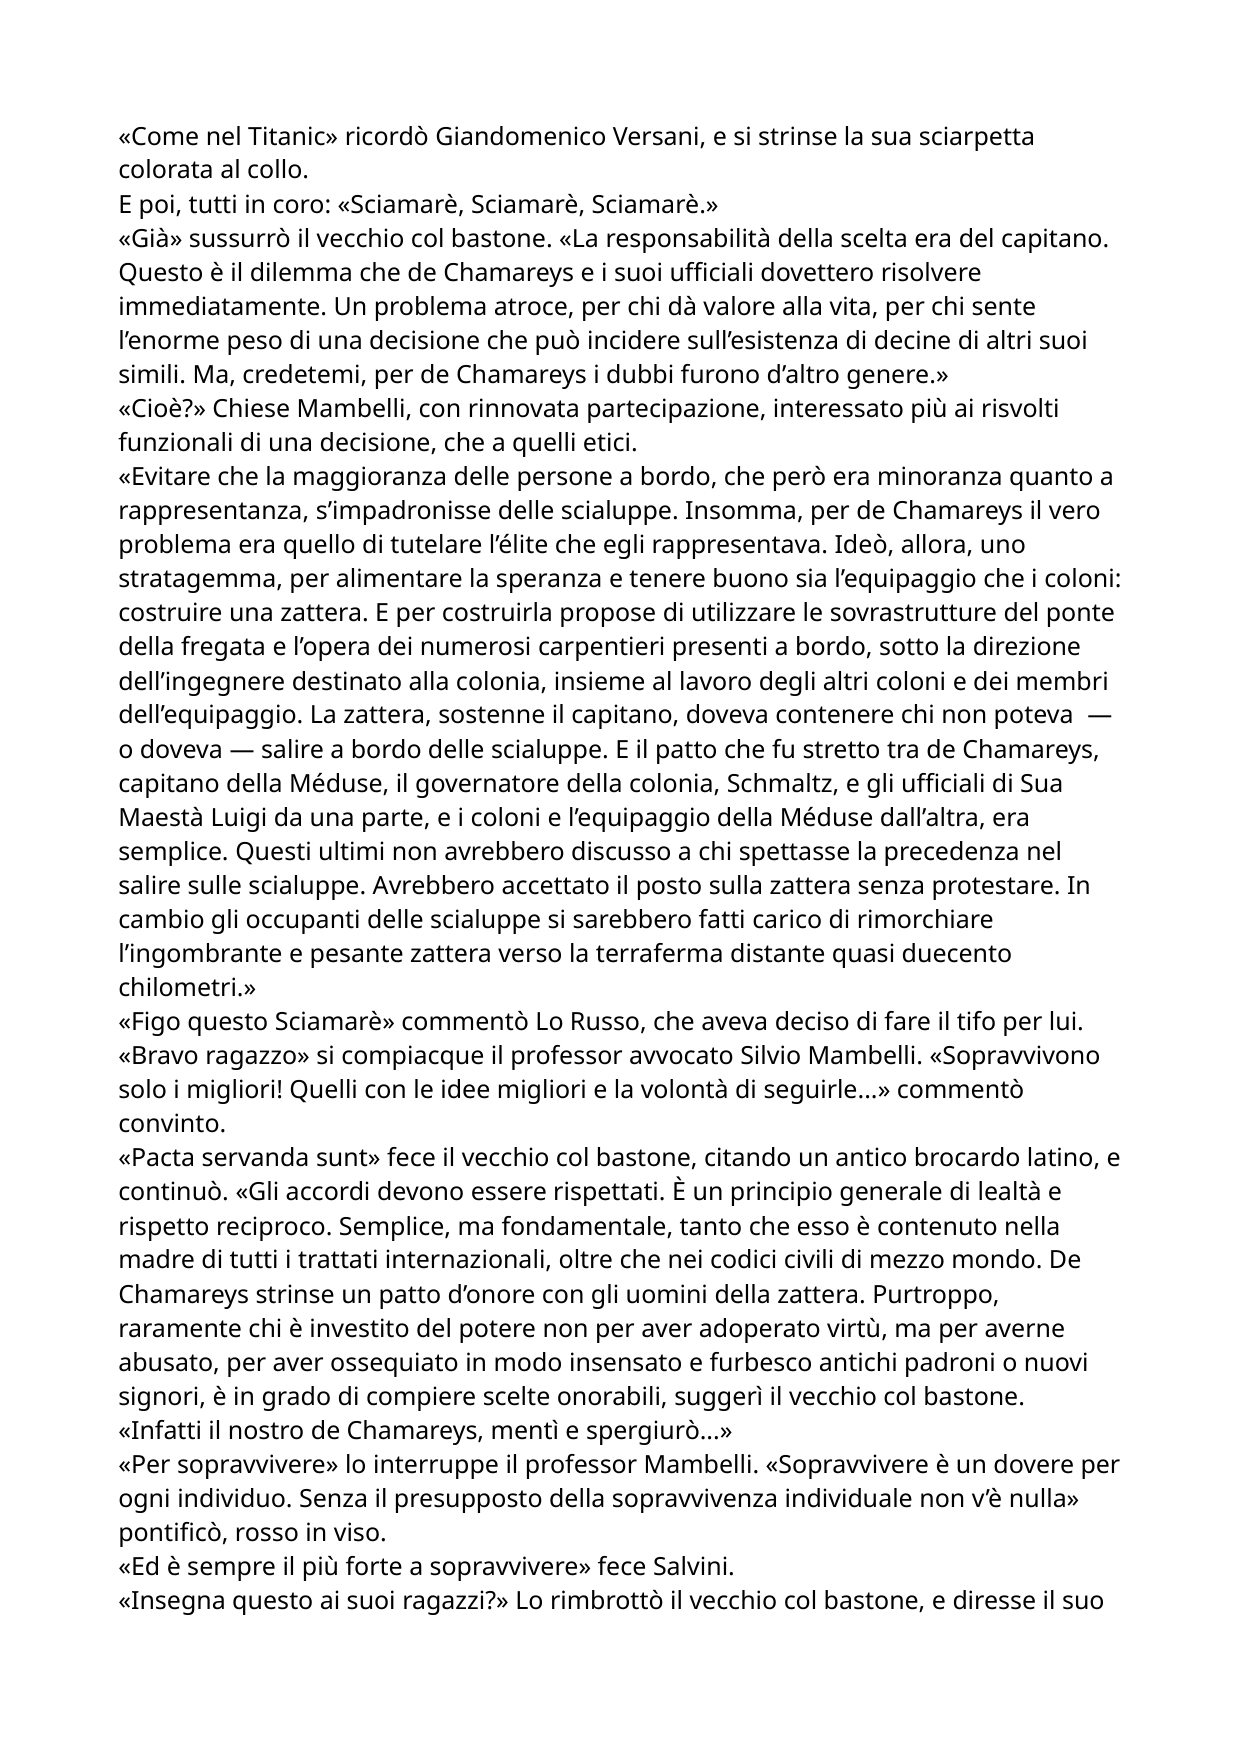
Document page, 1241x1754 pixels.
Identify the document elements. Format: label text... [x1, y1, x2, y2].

text «Infatti il nostro de Chamareys, mentì e spergiurò...» «Per sopravvivere» lo interruppe il professor Mambelli. «Sopravvivere è un dovere per ogni individuo. Senza il presupposto della sopravvivenza individuale non v’è nulla» pontificò, rosso in viso. [118, 1412, 1122, 1549]
text «Come nel Titanic» ricordò Giandomenico Versani, e si strinse la sua sciarpetta colorata al collo. E poi, tutti in coro: «Sciamarè, Sciamarè, Sciamarè.» «Già» sussurrò il vecchio col bastone. «La responsabilità della scelta era del capitano. Questo è il dilemma che de Chamareys e i suoi ufficiali dovettero risolvere immediatamente. Un problema atroce, per chi dà valore alla vita, per chi sente l’enorme peso di una decisione che può incidere sull’esistenza di decine di altri suoi simili. Ma, credetemi, per de Chamareys i dubbi furono d’altro genere.» «Cioè?» Chiese Mambelli, con rinnovata partecipazione, interessato più ai risvolti funzionali di una decisione, che a quelli etici. «Evitare che la maggioranza delle persone a bordo, che però era minoranza quanto a rappresentanza, s’impadronisse delle scialuppe. Insomma, per de Chamareys il vero problema era quello di tutelare l’élite che egli rappresentava. Ideò, allora, uno stratagemma, per alimentare la speranza e tenere buono sia l’equipaggio che i coloni: costruire una zattera. E per costruirla propose di utilizzare le sovrastrutture del ponte della fregata e l’opera dei numerosi carpentieri presenti a bordo, sotto la direzione dell’ingegnere destinato alla colonia, insieme al lavoro degli altri coloni e dei membri dell’equipaggio. La zattera, sostenne il capitano, doveva contenere chi non poteva — o doveva — salire a bordo delle scialuppe. E il patto che fu stretto tra de Chamareys, capitano della Méduse, il governatore della colonia, Schmaltz, e gli ufficiali di Sua Maestà Luigi da una parte, e i coloni e l’equipaggio della Méduse dall’altra, era semplice. Questi ultimi non avrebbero discusso a chi spettasse la precedenza nel salire sulle scialuppe. Avrebbero accettato il posto sulla zattera senza protestare. In cambio gli occupanti delle scialuppe si sarebbero fatti carico di rimorchiare l’ingombrante e pesante zattera verso la terraferma distante quasi duecento chilometri.» «Figo questo Sciamarè» commentò Lo Russo, che aveva deciso di fare il tifo per lui. «Bravo ragazzo» si compiacque il professor avvocato Silvio Mambelli. «Sopravvivono solo i migliori! Quelli con le idee migliori e la volontà di seguirle...» commentò convinto. «Pacta servanda sunt» fece il vecchio col bastone, citando un antico brocardo latino, e continuò. «Gli accordi devono essere rispettati. È un principio generale di lealtà e rispetto reciproco. Semplice, ma fondamentale, tanto che esso è contenuto nella madre di tutti i trattati internazionali, oltre che nei codici civili di mezzo mondo. De Chamareys strinse un patto d’onore con gli uomini della zattera. Purtroppo, raramente chi è investito del potere non per aver adoperato virtù, ma per averne abusato, per aver ossequiato in modo insensato e furbesco antichi padroni o nuovi signori, è in grado di compiere scelte onorabili, suggerì il vecchio col bastone. [118, 118, 1122, 1412]
text «Ed è sempre il più forte a sopravvivere» fece Salvini. «Insegna questo ai suoi ragazzi?» Lo rimbrottò il vecchio col bastone, e diresse il suo [118, 1549, 1122, 1617]
